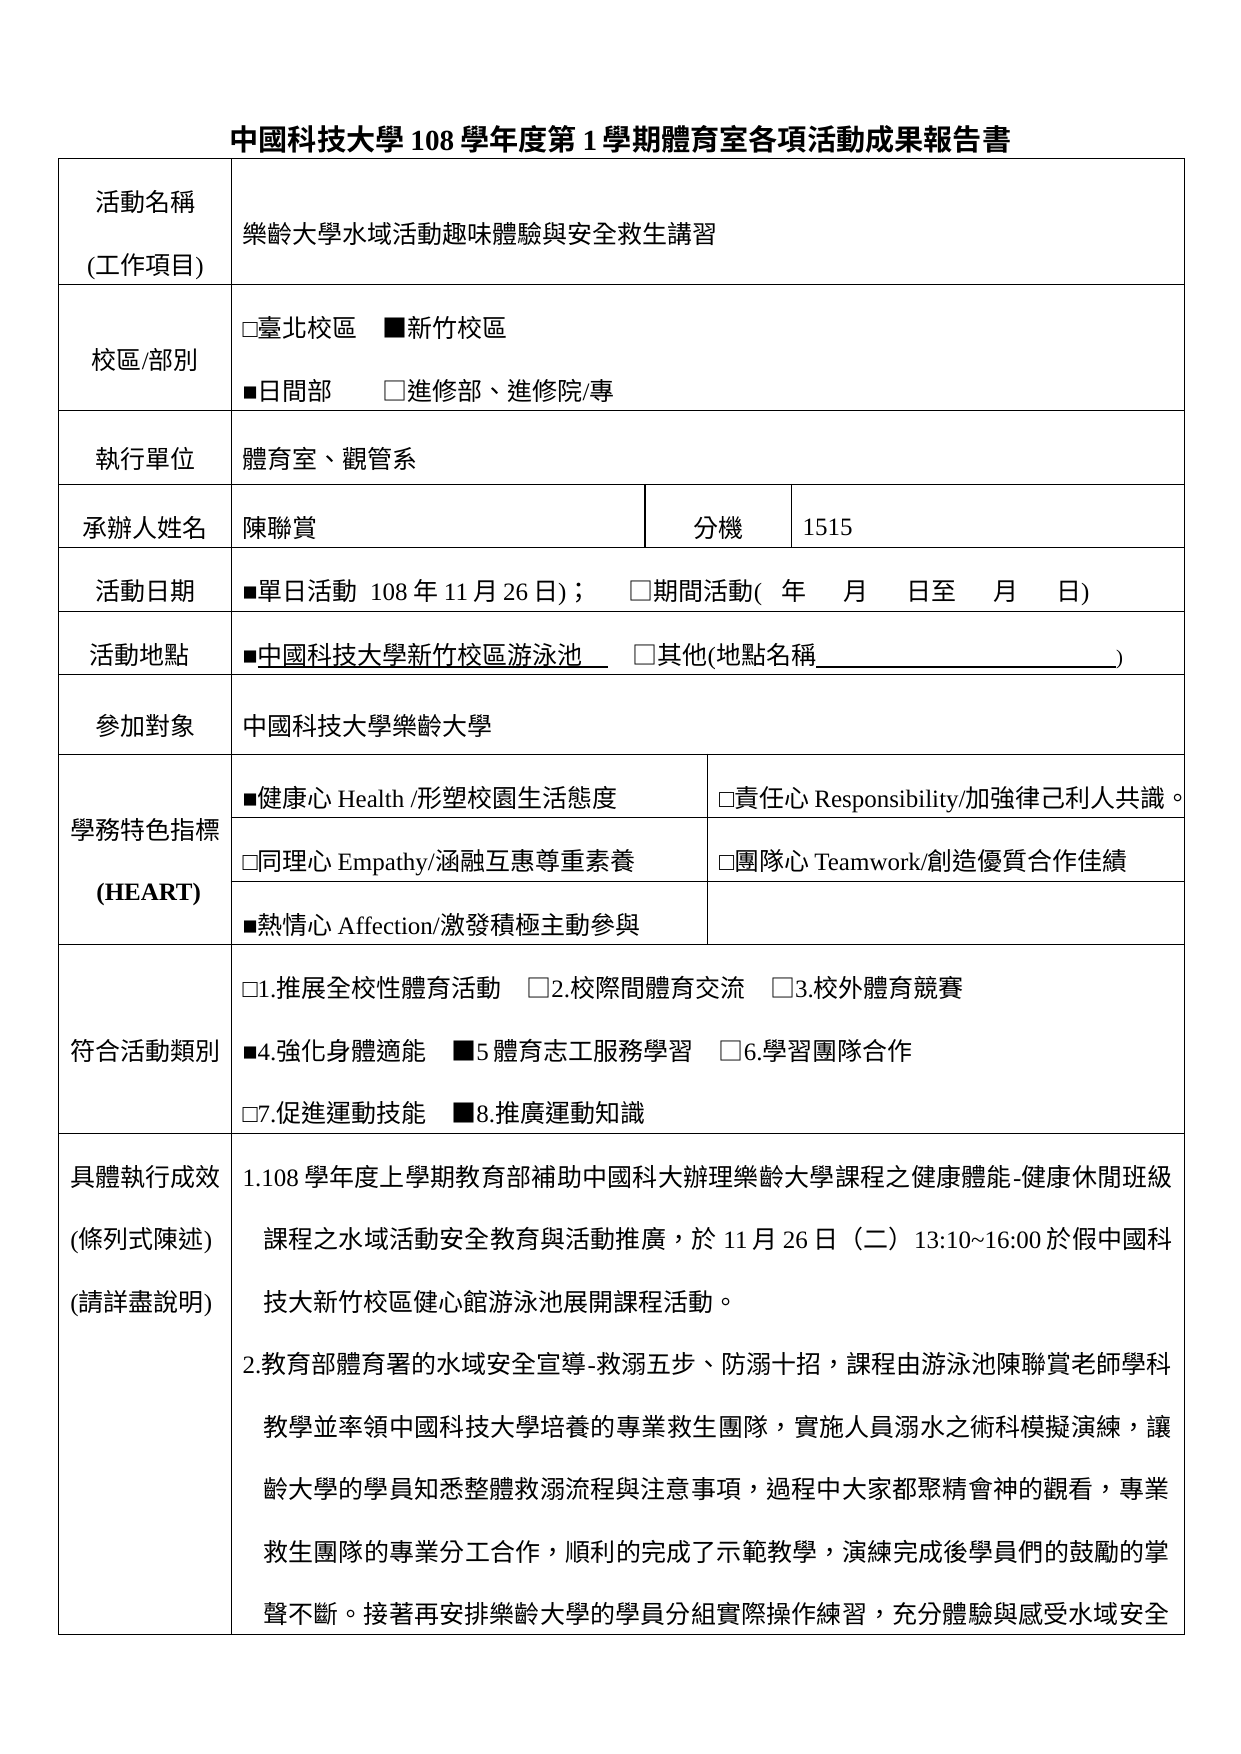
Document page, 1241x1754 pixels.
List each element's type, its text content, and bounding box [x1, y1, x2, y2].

table_cell 陳聯賞 [232, 485, 644, 547]
table_cell 分機 [646, 485, 791, 547]
table_cell 1515 [792, 485, 1184, 547]
table_cell □責任心Responsibility/加強律己利人共識。 [708, 755, 1184, 817]
table_cell [708, 882, 1184, 944]
table_cell ■中國科技大學新竹校區游泳池 □其他(地點名稱 ) [232, 612, 1184, 674]
table_cell ■健康心Health /形塑校園生活態度 [232, 755, 707, 817]
table_cell 承辦人姓名 [59, 485, 231, 547]
table_cell ■熱情心Affection/激發積極主動參與 [232, 882, 707, 944]
table_cell 符合活動類別 [59, 945, 231, 1133]
table_cell □同理心Empathy/涵融互惠尊重素養 [232, 818, 707, 881]
table_cell 具體執行成效(條列式陳述) (請詳盡說明) [59, 1134, 231, 1634]
table_header 樂齡大學水域活動趣味體驗與安全救生講習 [232, 159, 1184, 284]
table_cell 學務特色指標 (HEART) [59, 755, 231, 944]
table_cell ■單日活動 108 年11月26日)； □期間活動( 年 月 日至 月 日) [232, 548, 1184, 611]
table_cell 活動地點 [59, 612, 231, 674]
table_cell □1.推展全校性體育活動 □2.校際間體育交流 □3.校外體育競賽 ■4.強化身體適能 ■5體育志工服務學習 □6.學習團隊合作 □7.促進運動技能 ■8.推廣運動知識 [232, 945, 1184, 1133]
table_cell 執行單位 [59, 411, 231, 484]
table_cell 體育室、觀管系 [232, 411, 1184, 484]
table_cell 活動日期 [59, 548, 231, 611]
text 中國科技大學108學年度第1學期體育室各項活動成果報告書 [104, 96, 1136, 158]
table_header 活動名稱 (工作項目) [59, 159, 231, 284]
table_cell 參加對象 [59, 675, 231, 753]
table_cell 校區/部別 [59, 285, 231, 410]
table_cell 1.108學年度上學期教育部補助中國科大辦理樂齡大學課程之健康體能-健康休閒班級課程之水域活動安全教育與活動推廣，於11月26日（二）13:10~16:00於假中國科技大新竹校區健心館游泳池展開課程活動。 2.教育部體育署的水域安全宣導-救溺五步、防溺十招，課程由游泳池陳聯賞老師學科教學並率領中國科技大學培養的專業救生團隊，實施人員溺水之術科模擬演練，讓齡大學的學員知悉整體救溺流程與注意事項，過程中大家都聚精會神的觀看，專業救生團隊的專業分工合作，順利的完成了示範教學，演練完成後學員們的鼓勵的掌聲不斷。接著再安排樂齡大學的學員分組實際操作練習，充分體驗與感受水域安全 [232, 1134, 1184, 1634]
table_cell 中國科技大學樂齡大學 [232, 675, 1184, 753]
table_cell □臺北校區 ■新竹校區 ■日間部 □進修部、進修院/專 [232, 285, 1184, 410]
table_cell □團隊心Teamwork/創造優質合作佳績 [708, 818, 1184, 881]
